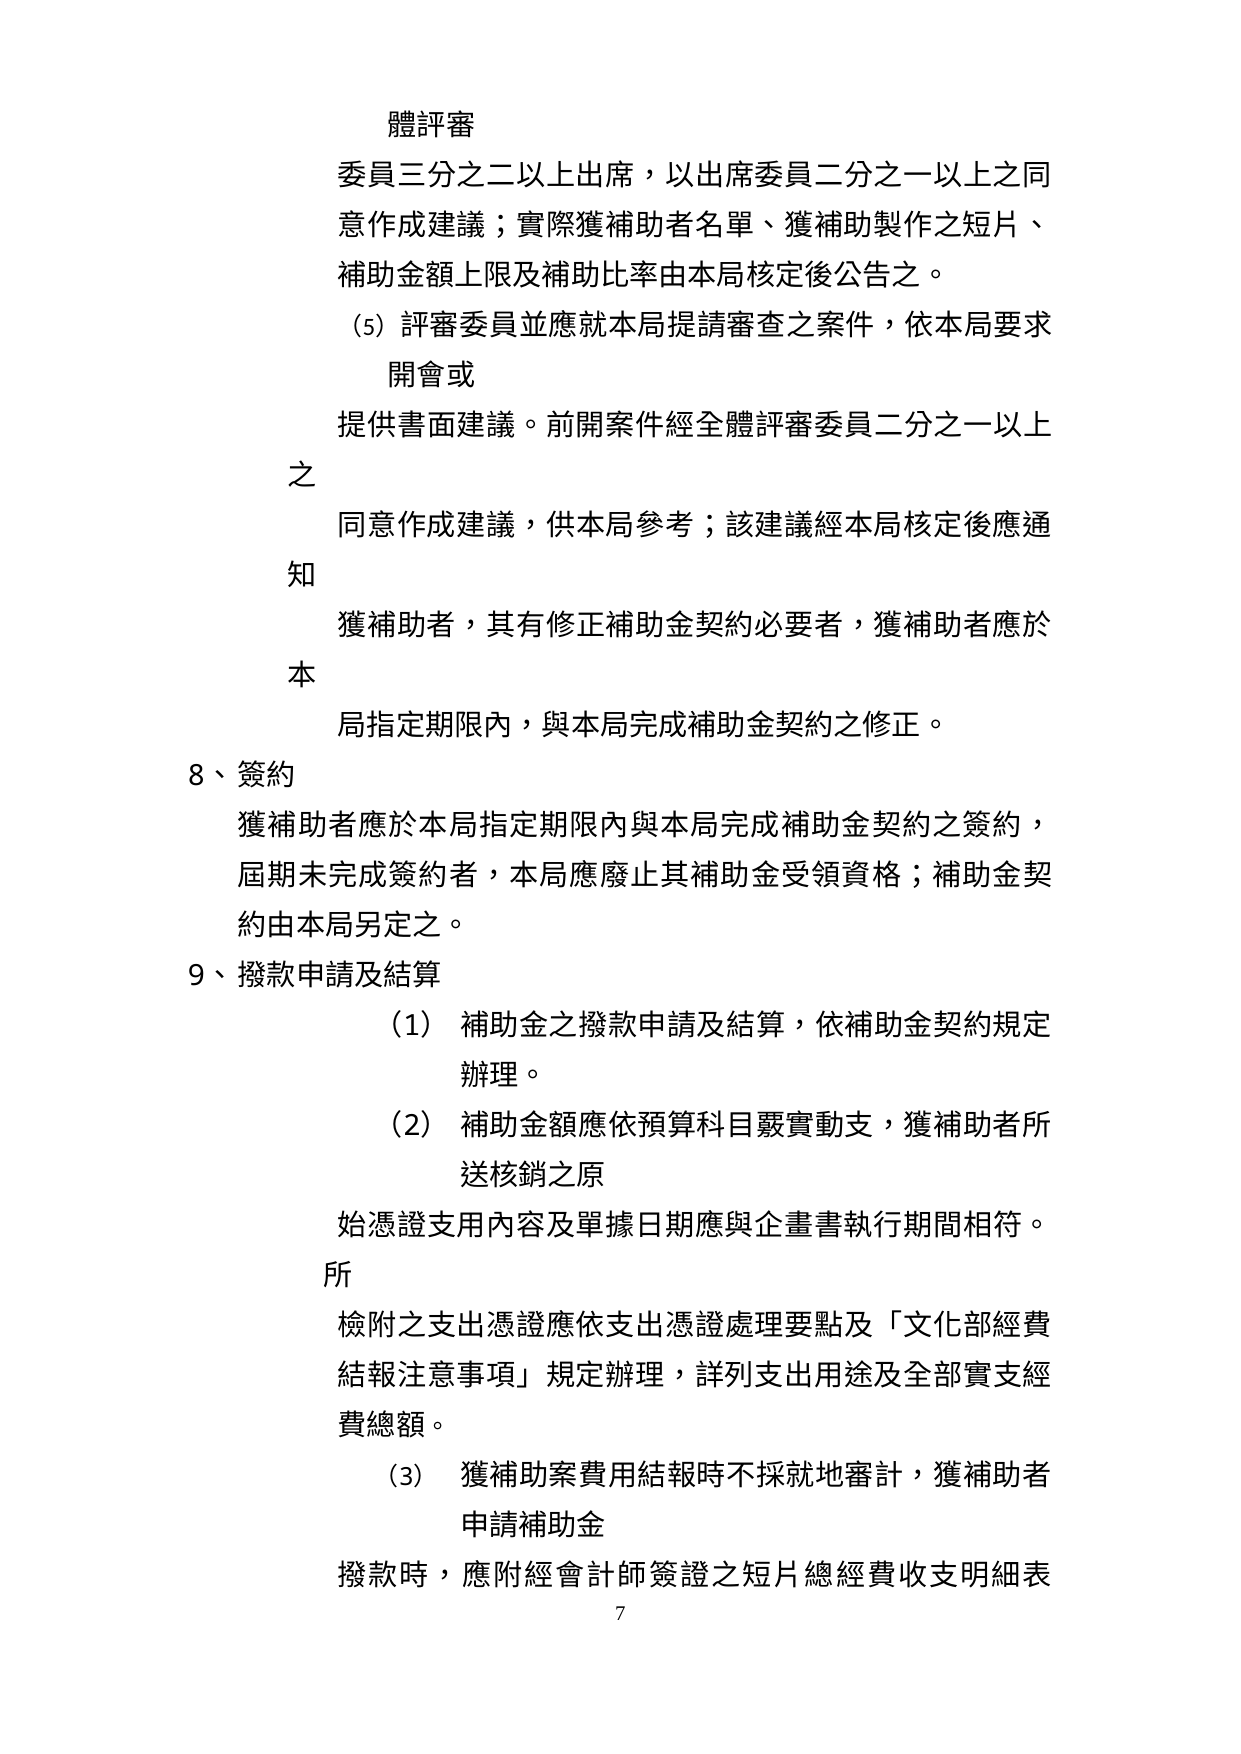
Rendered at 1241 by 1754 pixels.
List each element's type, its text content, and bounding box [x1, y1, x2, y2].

text 撥款時，應附經會計師簽證之短片總經費收支明細表 [337, 1545, 1053, 1595]
list 補助金之撥款申請及結算，依補助金契約規定辦理。 [374, 995, 1053, 1095]
list 撥款申請及結算 [187, 945, 1053, 995]
text 局指定期限內，與本局完成補助金契約之修正。 [287, 695, 1053, 745]
list 簽約 [187, 745, 1053, 795]
text 檢附之支出憑證應依支出憑證處理要點及「文化部經費結報注意事項」規定辦理，詳列支出用途及全部實支經費總額。 [337, 1295, 1053, 1445]
list 補助金額應依預算科目覈實動支，獲補助者所送核銷之原 [374, 1095, 1053, 1195]
text 委員三分之二以上出席，以出席委員二分之一以上之同意作成建議；實際獲補助者名單、獲補助製作之短片、補助金額上限及補助比率由本局核定後公告之。 [337, 145, 1053, 295]
list 評審委員並應就本局提請審查之案件，依本局要求開會或 [337, 295, 1053, 395]
list 獲補助案費用結報時不採就地審計，獲補助者申請補助金 [374, 1445, 1053, 1545]
list 獲補助者名單、補助金額上限及補助比率，應由全體評審 [337, 95, 1053, 145]
text 獲補助者應於本局指定期限內與本局完成補助金契約之簽約，屆期未完成簽約者，本局應廢止其補助金受領資格；補助金契約由本局另定之。 [237, 795, 1053, 945]
text 提供書面建議。前開案件經全體評審委員二分之一以上之 [287, 395, 1053, 495]
text 同意作成建議，供本局參考；該建議經本局核定後應通知 [287, 495, 1053, 595]
text 始憑證支用內容及單據日期應與企畫書執行期間相符。所 [324, 1195, 1053, 1295]
text 獲補助者，其有修正補助金契約必要者，獲補助者應於本 [287, 595, 1053, 695]
